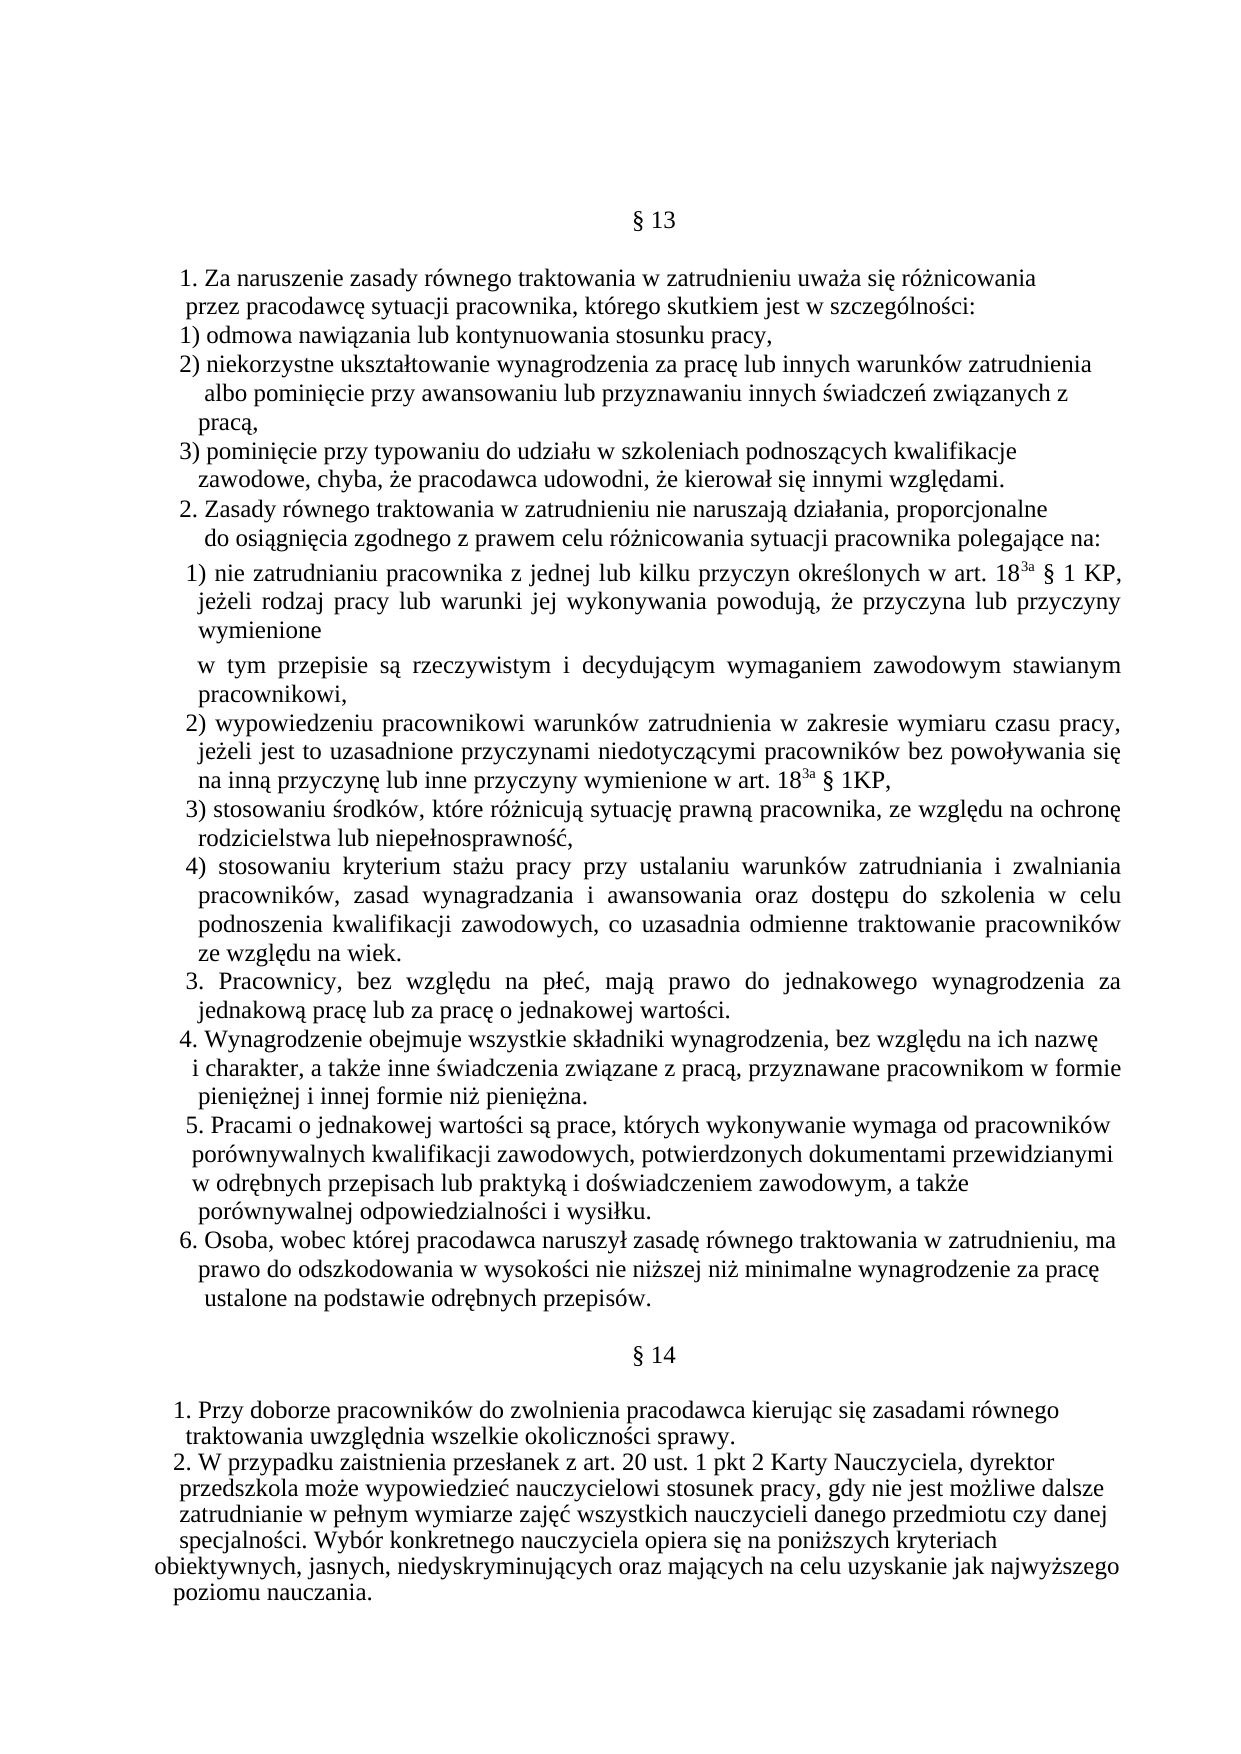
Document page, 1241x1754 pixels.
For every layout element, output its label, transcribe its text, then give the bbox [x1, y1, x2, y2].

text do osiągnięcia zgodnego z prawem celu różnicowania sytuacji pracownika polegające na: [179, 523, 1122, 551]
text i charakter, a także inne świadczenia związane z pracą, przyznawane pracownikom w formie pieniężnej i innej formie niż pieniężna. [179, 1053, 1122, 1110]
text 2) wypowiedzeniu pracownikowi warunków zatrudnienia w zakresie wymiaru czasu pracy, jeżeli jest to uzasadnione przyczynami niedotyczącymi pracowników bez powoływania się na inną przyczynę lub inne przyczyny wymienione w art. 183a § 1KP, [185, 708, 1122, 794]
text traktowania uwzględnia wszelkie okoliczności sprawy. [142, 1424, 1122, 1450]
text przedszkola może wypowiedzieć nauczycielowi stosunek pracy, gdy nie jest możliwe dalsze [142, 1476, 1122, 1502]
text 3. Pracownicy, bez względu na płeć, mają prawo do jednakowego wynagrodzenia za jednakową pracę lub za pracę o jednakowej wartości. [185, 966, 1122, 1024]
text 4. Wynagrodzenie obejmuje wszystkie składniki wynagrodzenia, bez względu na ich nazwę [179, 1024, 1122, 1053]
text obiektywnych, jasnych, niedyskryminujących oraz mających na celu uzyskanie jak najwyższego [142, 1554, 1122, 1580]
text 2. Zasady równego traktowania w zatrudnieniu nie naruszają działania, proporcjonalne [179, 494, 1122, 523]
text 3) stosowaniu środków, które różnicują sytuację prawną pracownika, ze względu na ochronę rodzicielstwa lub niepełnosprawność, [185, 794, 1122, 851]
text ustalone na podstawie odrębnych przepisów. [142, 1283, 1122, 1311]
text zatrudnianie w pełnym wymiarze zajęć wszystkich nauczycieli danego przedmiotu czy danej [142, 1502, 1122, 1528]
text porównywalnych kwalifikacji zawodowych, potwierdzonych dokumentami przewidzianymi [142, 1139, 1122, 1168]
text 5. Pracami o jednakowej wartości są prace, których wykonywanie wymaga od pracowników [142, 1110, 1122, 1139]
text 2) niekorzystne ukształtowanie wynagrodzenia za pracę lub innych warunków zatrudnienia [179, 349, 1122, 378]
text 3) pominięcie przy typowaniu do udziału w szkoleniach podnoszących kwalifikacje zawodowe, chyba, że pracodawca udowodni, że kierował się innymi względami. [179, 436, 1122, 493]
text 4) stosowaniu kryterium stażu pracy przy ustalaniu warunków zatrudniania i zwalniania pracowników, zasad wynagradzania i awansowania oraz dostępu do szkolenia w celu podnoszenia kwalifikacji zawodowych, co uzasadnia odmienne traktowanie pracowników ze względu na wiek. [185, 851, 1122, 966]
text § 13 [185, 205, 1122, 234]
text poziomu nauczania. [142, 1580, 1122, 1606]
text albo pominięcie przy awansowaniu lub przyznawaniu innych świadczeń związanych z pracą, [179, 378, 1122, 436]
text 1. Przy doborze pracowników do zwolnienia pracodawca kierując się zasadami równego [142, 1398, 1122, 1424]
text prawo do odszkodowania w wysokości nie niższej niż minimalne wynagrodzenie za pracę [142, 1254, 1122, 1283]
text 1) odmowa nawiązania lub kontynuowania stosunku pracy, [179, 320, 1122, 349]
text § 14 [185, 1340, 1122, 1369]
text w odrębnych przepisach lub praktyką i doświadczeniem zawodowym, a także [142, 1168, 1122, 1196]
text 1) nie zatrudnianiu pracownika z jednej lub kilku przyczyn określonych w art. 183a § 1 KP, jeżeli rodzaj pracy lub warunki jej wykonywania powodują, że przyczyna lub przyczyny wymienione [185, 558, 1122, 644]
text przez pracodawcę sytuacji pracownika, którego skutkiem jest w szczególności: [179, 291, 1122, 320]
text porównywalnej odpowiedzialności i wysiłku. [142, 1196, 1122, 1225]
text w tym przepisie są rzeczywistym i decydującym wymaganiem zawodowym stawianym pracownikowi, [185, 650, 1122, 708]
text specjalności. Wybór konkretnego nauczyciela opiera się na poniższych kryteriach [142, 1528, 1122, 1554]
text 1. Za naruszenie zasady równego traktowania w zatrudnieniu uważa się różnicowania [179, 263, 1122, 291]
text 2. W przypadku zaistnienia przesłanek z art. 20 ust. 1 pkt 2 Karty Nauczyciela, dyrektor [142, 1450, 1122, 1476]
text 6. Osoba, wobec której pracodawca naruszył zasadę równego traktowania w zatrudnieniu, ma [142, 1225, 1122, 1254]
